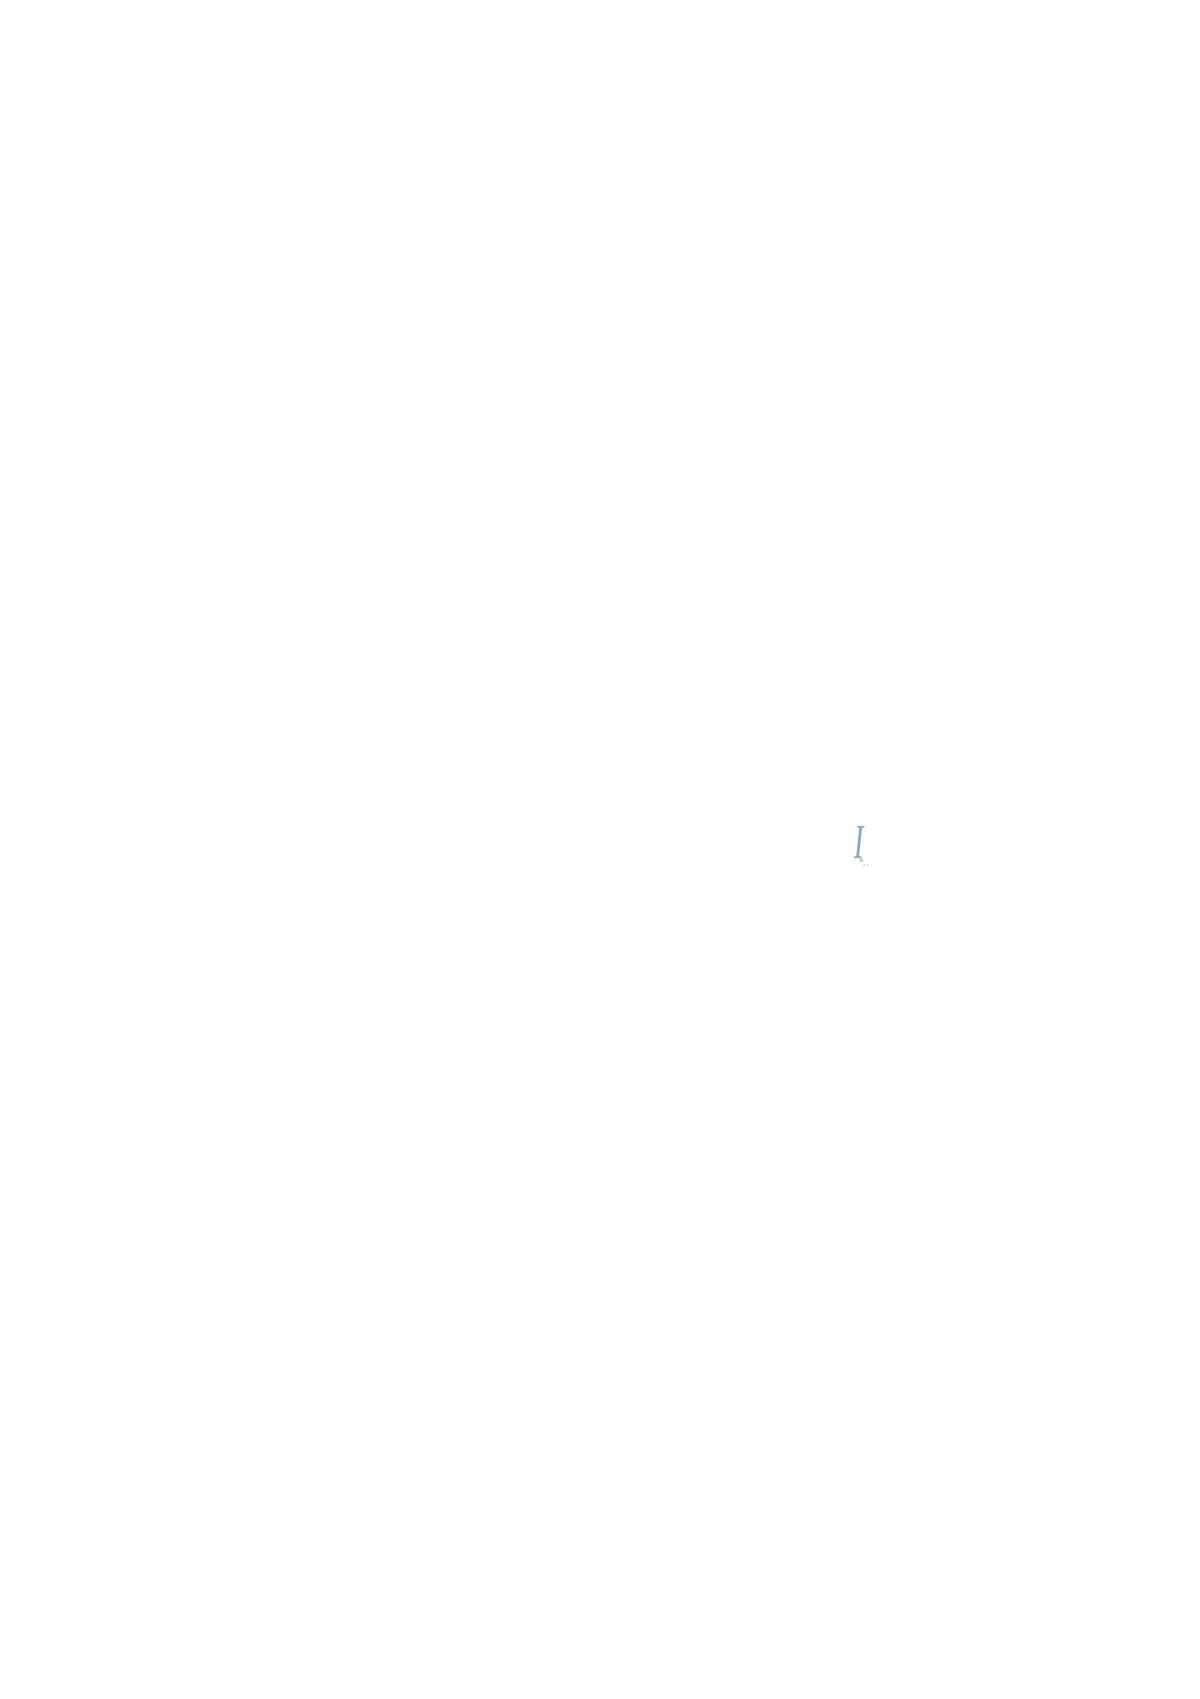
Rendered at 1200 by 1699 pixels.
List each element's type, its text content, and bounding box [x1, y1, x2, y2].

text •.. [169, 849, 870, 870]
text I · [853, 819, 876, 868]
